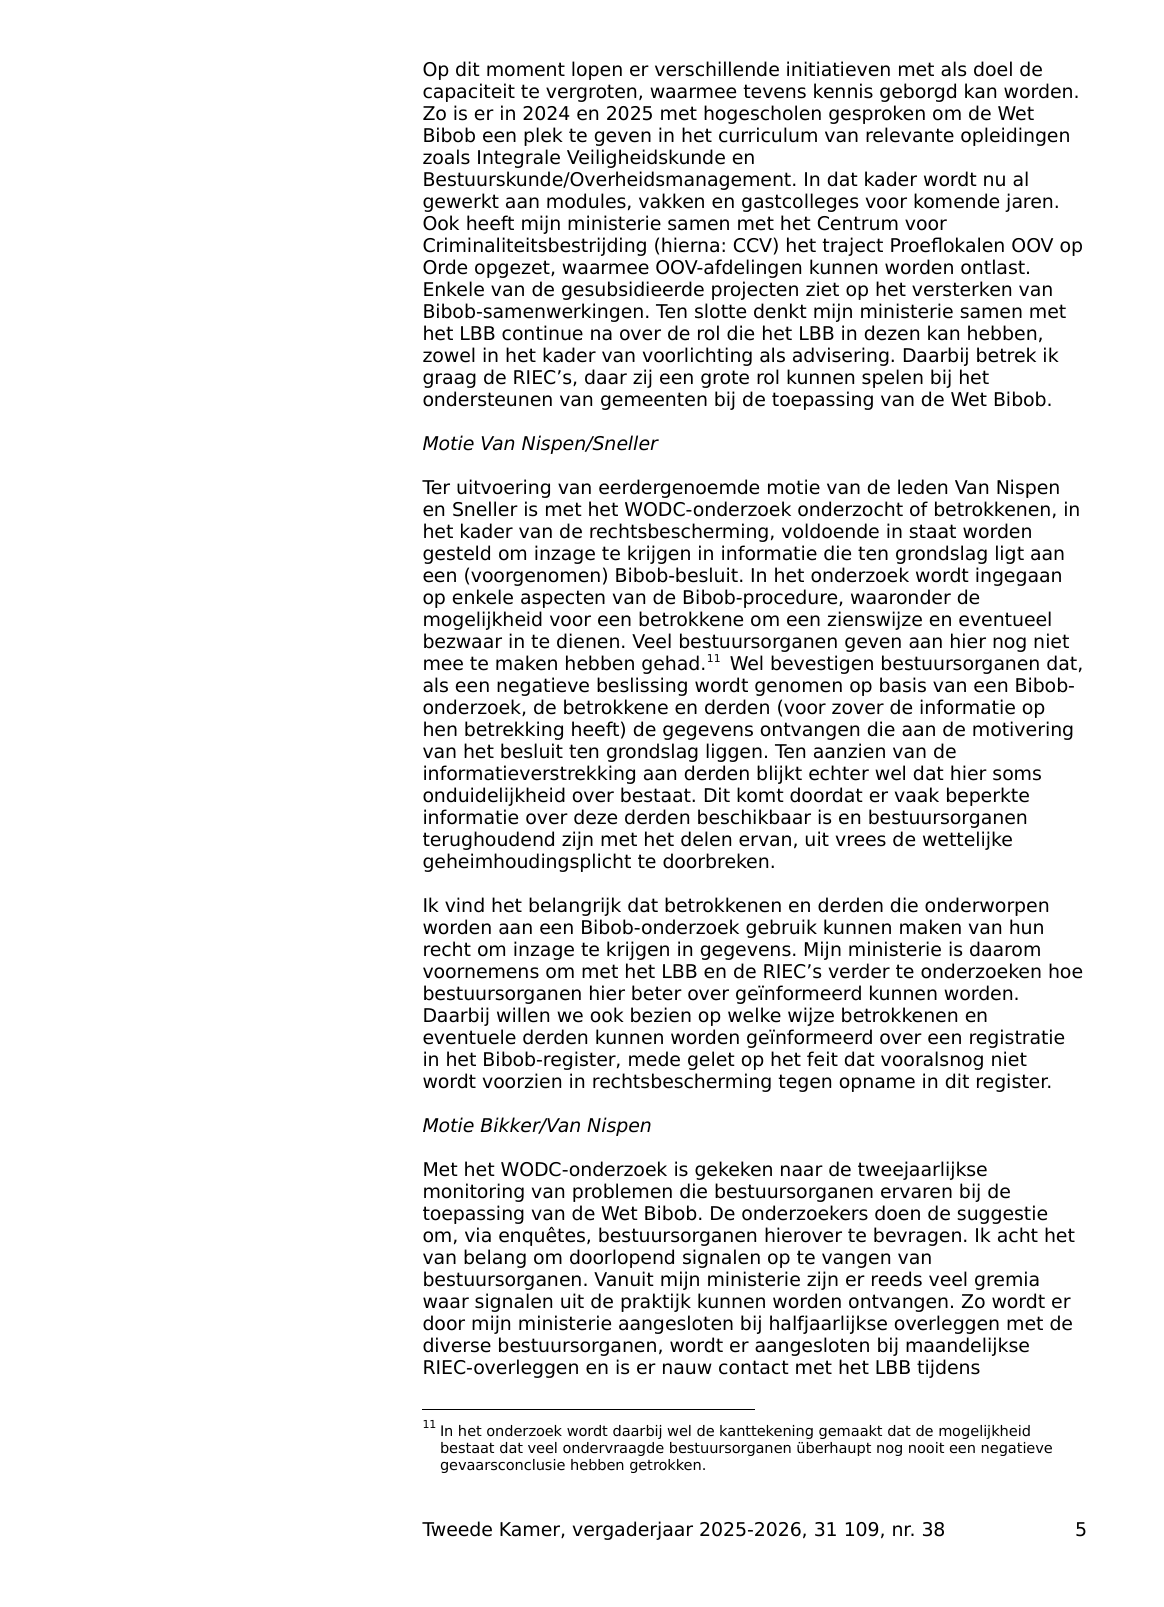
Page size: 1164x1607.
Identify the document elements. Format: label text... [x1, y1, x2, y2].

text In het onderzoek wordt daarbij wel de kanttekening gemaakt dat de mogelijkheid bestaat dat veel ondervraagde bestuursorganen überhaupt nog nooit een negatieve gevaarsconclusie hebben getrokken. [422, 1418, 1087, 1474]
text Op dit moment lopen er verschillende initiatieven met als doel de capaciteit te vergroten, waarmee tevens kennis geborgd kan worden. Zo is er in 2024 en 2025 met hogescholen gesproken om de Wet Bibob een plek te geven in het curriculum van relevante opleidingen zoals Integrale Veiligheidskunde en Bestuurskunde/Overheidsmanagement. In dat kader wordt nu al gewerkt aan modules, vakken en gastcolleges voor komende jaren. Ook heeft mijn ministerie samen met het Centrum voor Criminaliteitsbestrijding (hierna: CCV) het traject Proeflokalen OOV op Orde opgezet, waarmee OOV-afdelingen kunnen worden ontlast. Enkele van de gesubsidieerde projecten ziet op het versterken van Bibob-samenwerkingen. Ten slotte denkt mijn ministerie samen met het LBB continue na over de rol die het LBB in dezen kan hebben, zowel in het kader van voorlichting als advisering. Daarbij betrek ik graag de RIEC’s, daar zij een grote rol kunnen spelen bij het ondersteunen van gemeenten bij de toepassing van de Wet Bibob. [422, 59, 1087, 411]
subtitle Motie Bikker/Van Nispen [422, 1115, 1087, 1137]
text Met het WODC-onderzoek is gekeken naar de tweejaarlijkse monitoring van problemen die bestuursorganen ervaren bij de toepassing van de Wet Bibob. De onderzoekers doen de suggestie om, via enquêtes, bestuursorganen hierover te bevragen. Ik acht het van belang om doorlopend signalen op te vangen van bestuursorganen. Vanuit mijn ministerie zijn er reeds veel gremia waar signalen uit de praktijk kunnen worden ontvangen. Zo wordt er door mijn ministerie aangesloten bij halfjaarlijkse overleggen met de diverse bestuursorganen, wordt er aangesloten bij maandelijkse RIEC-overleggen en is er nauw contact met het LBB tijdens [422, 1159, 1087, 1379]
text Ik vind het belangrijk dat betrokkenen en derden die onderworpen worden aan een Bibob-onderzoek gebruik kunnen maken van hun recht om inzage te krijgen in gegevens. Mijn ministerie is daarom voornemens om met het LBB en de RIEC’s verder te onderzoeken hoe bestuursorganen hier beter over geïnformeerd kunnen worden. Daarbij willen we ook bezien op welke wijze betrokkenen en eventuele derden kunnen worden geïnformeerd over een registratie in het Bibob-register, mede gelet op het feit dat vooralsnog niet wordt voorzien in rechtsbescherming tegen opname in dit register. [422, 895, 1087, 1093]
text Ter uitvoering van eerdergenoemde motie van de leden Van Nispen en Sneller is met het WODC-onderzoek onderzocht of betrokkenen, in het kader van de rechtsbescherming, voldoende in staat worden gesteld om inzage te krijgen in informatie die ten grondslag ligt aan een (voorgenomen) Bibob-besluit. In het onderzoek wordt ingegaan op enkele aspecten van de Bibob-procedure, waaronder de mogelijkheid voor een betrokkene om een zienswijze en eventueel bezwaar in te dienen. Veel bestuursorganen geven aan hier nog niet mee te maken hebben gehad. Wel bevestigen bestuursorganen dat, als een negatieve beslissing wordt genomen op basis van een Bibob-onderzoek, de betrokkene en derden (voor zover de informatie op hen betrekking heeft) de gegevens ontvangen die aan de motivering van het besluit ten grondslag liggen. Ten aanzien van de informatieverstrekking aan derden blijkt echter wel dat hier soms onduidelijkheid over bestaat. Dit komt doordat er vaak beperkte informatie over deze derden beschikbaar is en bestuursorganen terughoudend zijn met het delen ervan, uit vrees de wettelijke geheimhoudingsplicht te doorbreken. [422, 477, 1087, 873]
subtitle Motie Van Nispen/Sneller [422, 433, 1087, 455]
